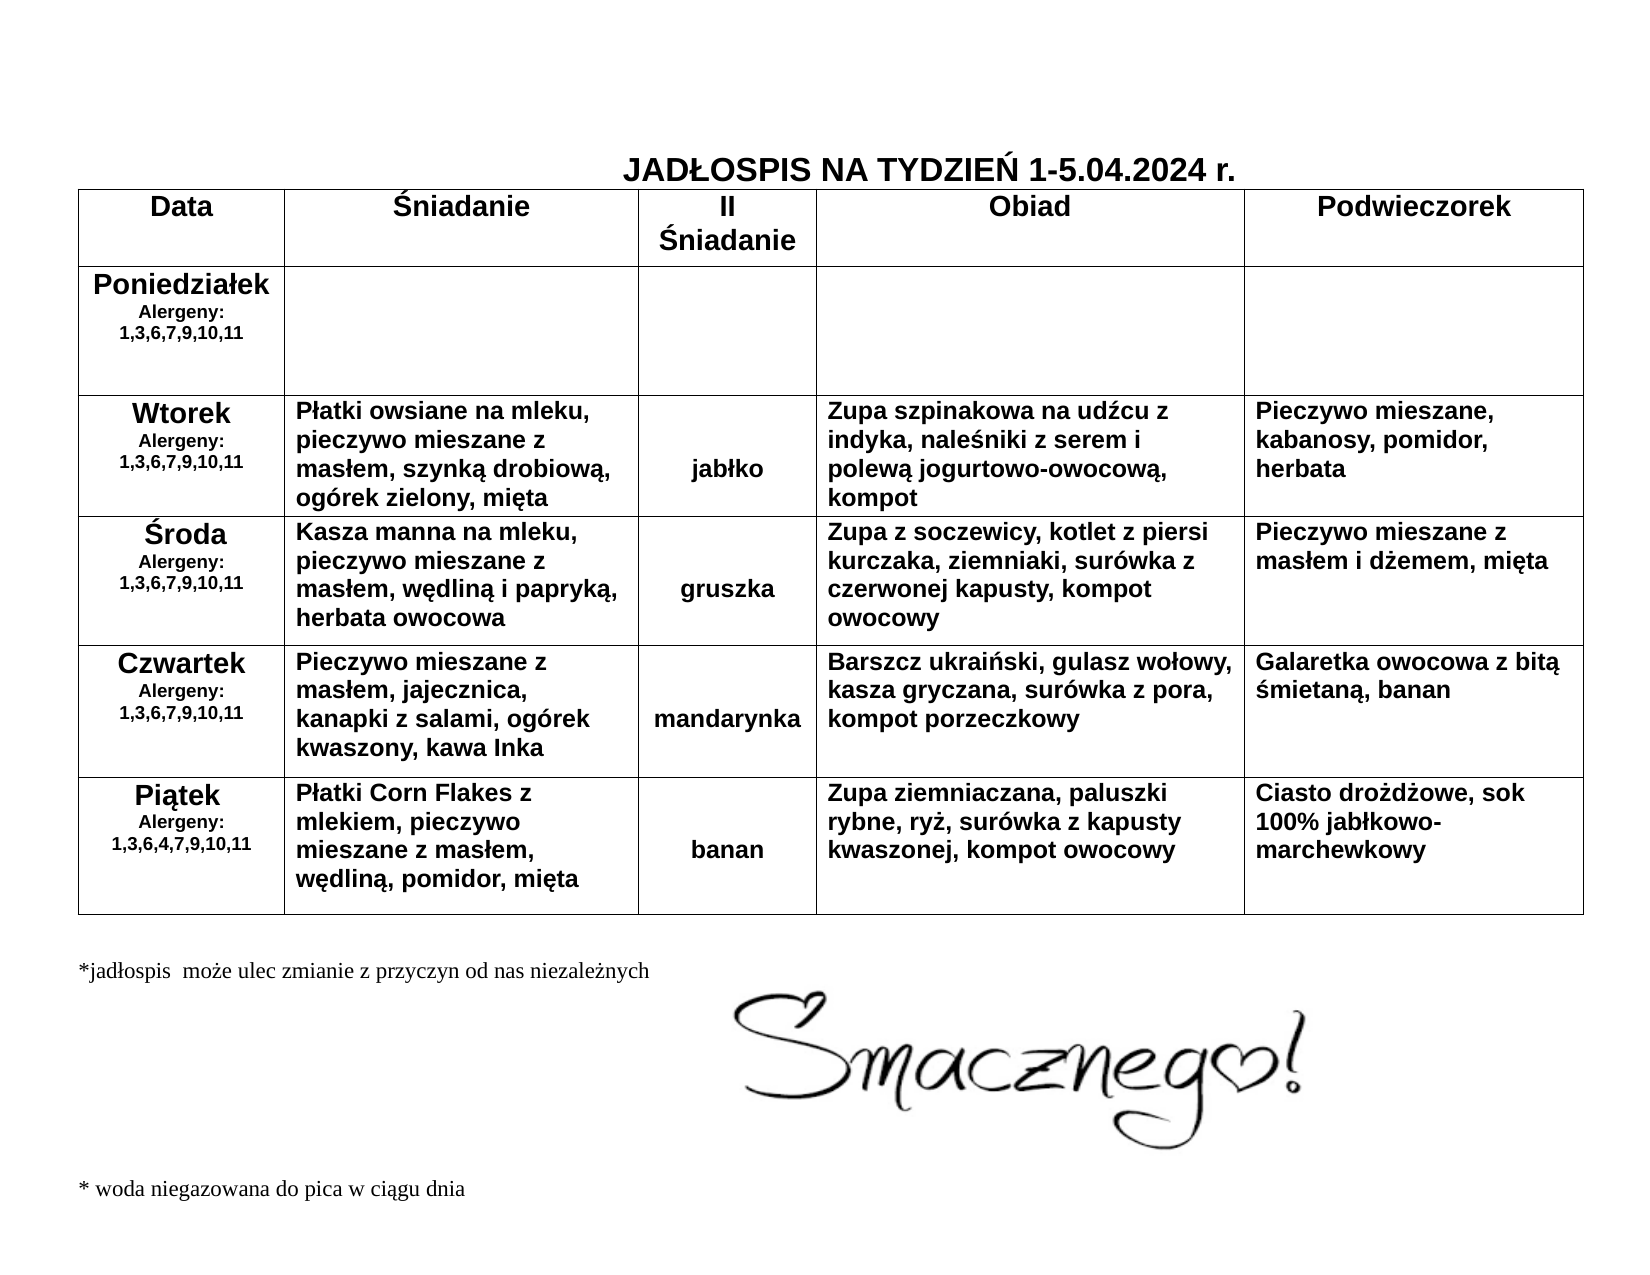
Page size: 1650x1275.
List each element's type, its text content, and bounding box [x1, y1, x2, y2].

table_header II Śniadanie [639, 190, 816, 266]
table_cell Wtorek Alergeny: 1,3,6,7,9,10,11 [79, 396, 284, 516]
table_cell Pieczywo mieszane, kabanosy, pomidor, herbata [1245, 396, 1583, 516]
table_cell Pieczywo mieszane z masłem, jajecznica, kanapki z salami, ogórek kwaszony, kawa Inka [285, 646, 638, 777]
table_cell mandarynka [639, 646, 816, 777]
table_cell Poniedziałek Alergeny: 1,3,6,7,9,10,11 [79, 267, 284, 395]
table_cell Piątek Alergeny: 1,3,6,4,7,9,10,11 [79, 778, 284, 914]
table_cell banan [639, 778, 816, 914]
table_cell Kasza manna na mleku, pieczywo mieszane z masłem, wędliną i papryką, herbata owocowa [285, 517, 638, 645]
text JADŁOSPIS NA TYDZIEŃ 1-5.04.2024 r. [78, 150, 1650, 188]
table_cell Środa Alergeny: 1,3,6,7,9,10,11 [79, 517, 284, 645]
table_cell Pieczywo mieszane z masłem i dżemem, mięta [1245, 517, 1583, 645]
table_cell Zupa szpinakowa na udźcu z indyka, naleśniki z serem i polewą jogurtowo-owocową, kompot [817, 396, 1244, 516]
table_header Data [79, 190, 284, 266]
table_cell [1245, 267, 1583, 395]
table_header Śniadanie [285, 190, 638, 266]
table_cell Barszcz ukraiński, gulasz wołowy, kasza gryczana, surówka z pora, kompot porzeczkowy [817, 646, 1244, 777]
table_cell Zupa z soczewicy, kotlet z piersi kurczaka, ziemniaki, surówka z czerwonej kapusty, kompot owocowy [817, 517, 1244, 645]
table_header Podwieczorek [1245, 190, 1583, 266]
table_cell Ciasto drożdżowe, sok 100% jabłkowo-marchewkowy [1245, 778, 1583, 914]
table_cell gruszka [639, 517, 816, 645]
table_cell Płatki Corn Flakes z mlekiem, pieczywo mieszane z masłem, wędliną, pomidor, mięta [285, 778, 638, 914]
table_cell Galaretka owocowa z bitą śmietaną, banan [1245, 646, 1583, 777]
table_cell Czwartek Alergeny: 1,3,6,7,9,10,11 [79, 646, 284, 777]
table_cell [639, 267, 816, 395]
table_cell Zupa ziemniaczana, paluszki rybne, ryż, surówka z kapusty kwaszonej, kompot owocowy [817, 778, 1244, 914]
table_cell jabłko [639, 396, 816, 516]
table_cell Płatki owsiane na mleku, pieczywo mieszane z masłem, szynką drobiową, ogórek zielony, mięta [285, 396, 638, 516]
table_header Obiad [817, 190, 1244, 266]
table_cell [817, 267, 1244, 395]
table_cell [285, 267, 638, 395]
